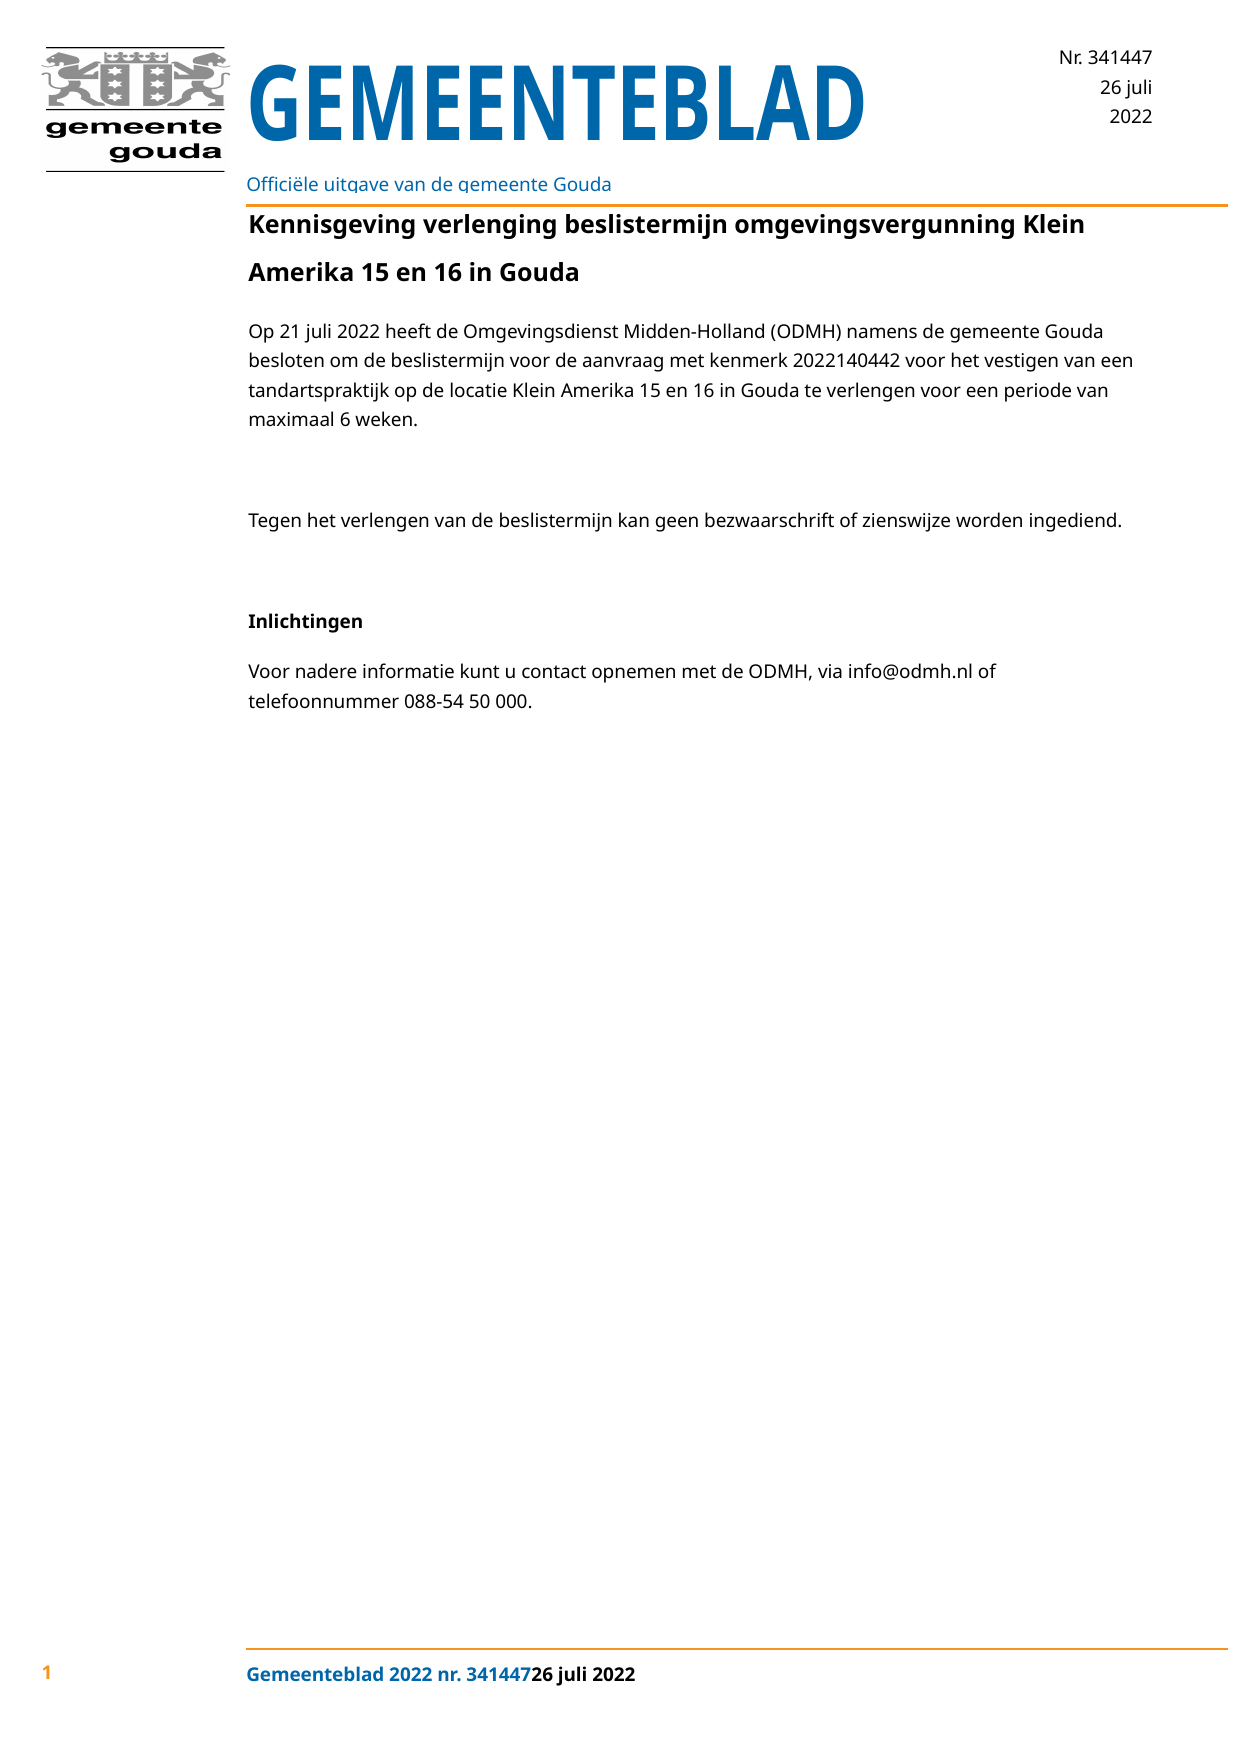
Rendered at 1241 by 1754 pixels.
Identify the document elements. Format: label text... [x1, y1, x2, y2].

text Op 21 juli 2022 heeft de Omgevingsdienst Midden-Holland (ODMH) namens de gemeente Gouda besloten om de beslistermijn voor de aanvraag met kenmerk 2022140442 voor het vestigen van een tandartspraktijk op de locatie Klein Amerika 15 en 16 in Gouda te verlengen voor een periode van maximaal 6 weken. [248, 318, 1152, 432]
text Tegen het verlengen van de beslistermijn kan geen bezwaarschrift of zienswijze worden ingediend. [248, 507, 1152, 533]
text Voor nadere informatie kunt u contact opnemen met de ODMH, via info@odmh.nl of telefoonnummer 088-54 50 000. [248, 659, 1152, 714]
text Inlichtingen [248, 608, 1152, 634]
picture [41, 47, 231, 172]
text Kennisgeving verlenging beslistermijn omgevingsvergunning Klein Amerika 15 en 16 in Gouda [248, 207, 1152, 288]
